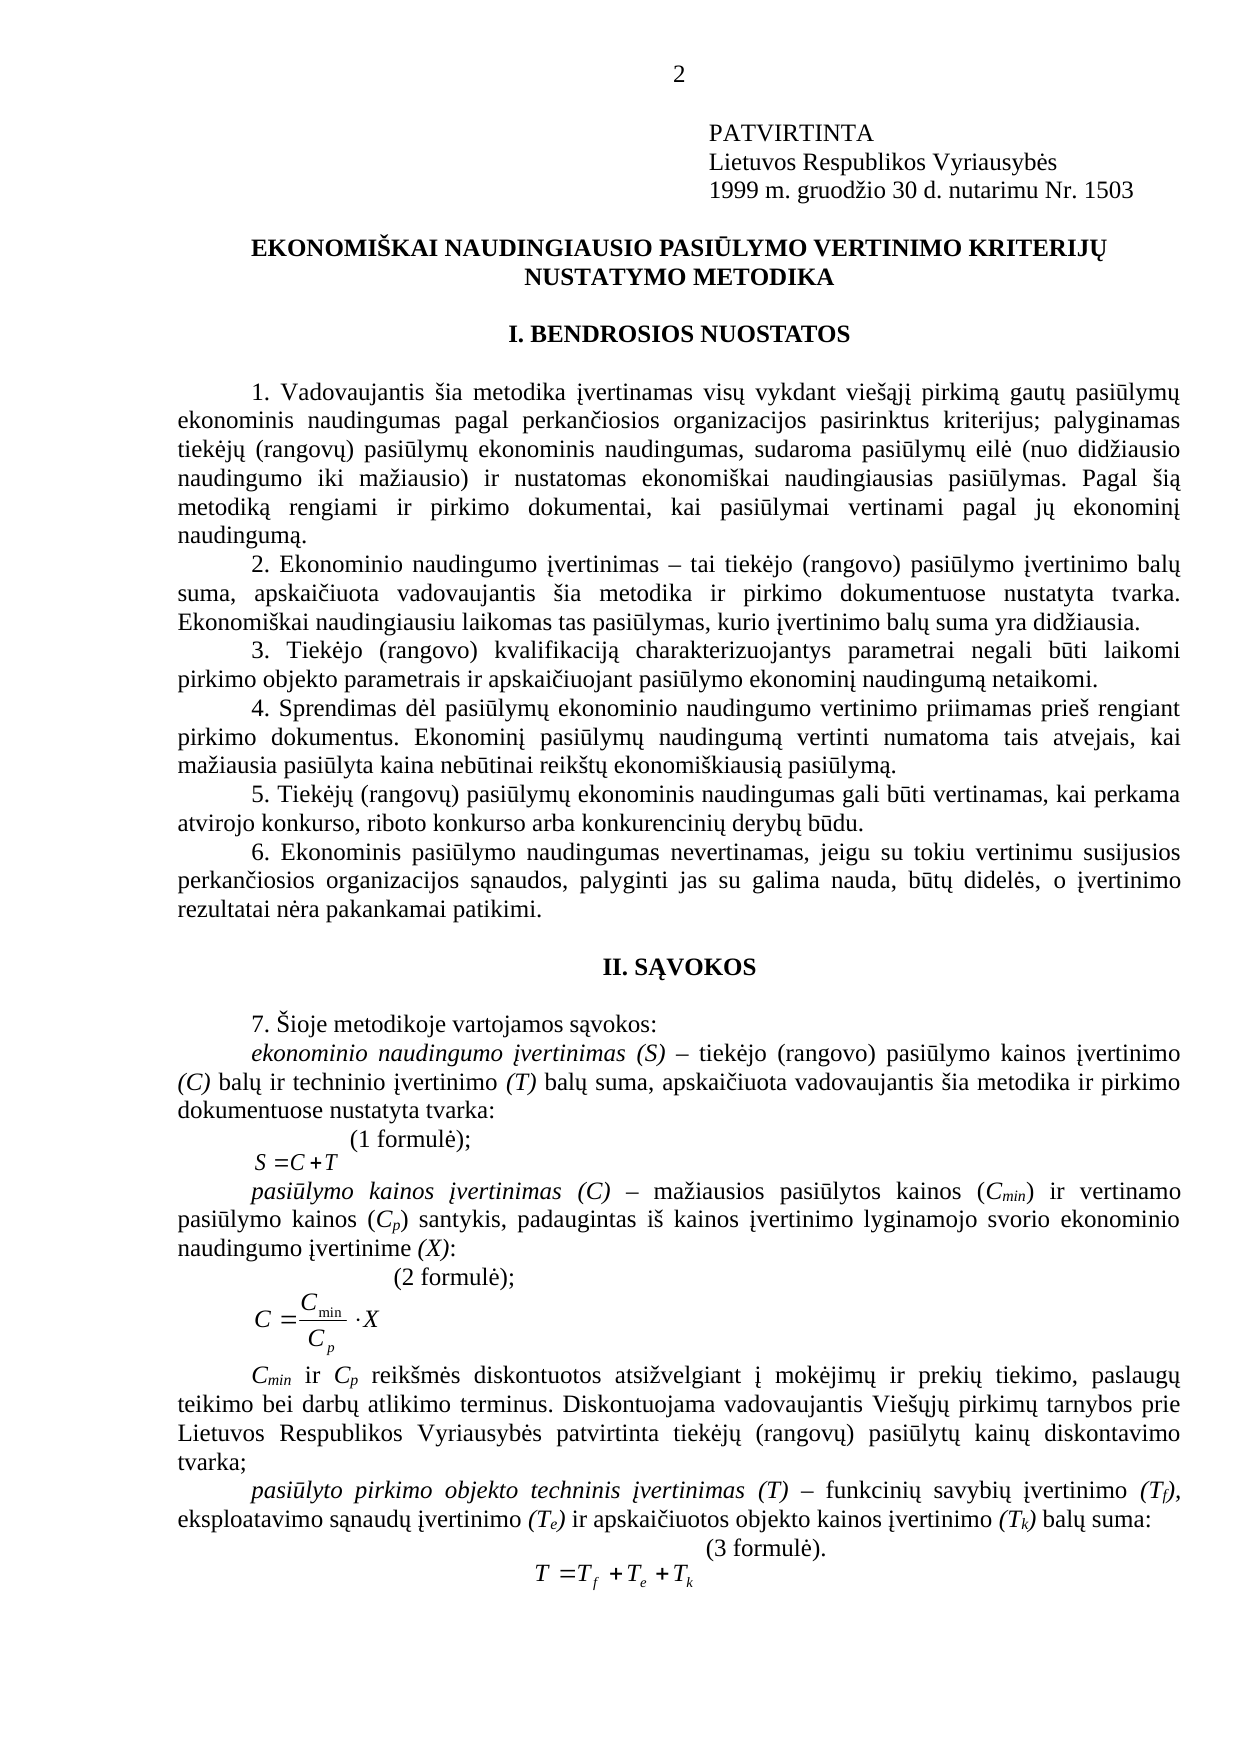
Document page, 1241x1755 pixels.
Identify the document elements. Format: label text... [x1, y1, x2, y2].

text pasiūlymo kainos įvertinimas (C) – mažiausios pasiūlytos kainos (Cmin) ir vertinamo pasiūlymo kainos (Cp) santykis, padaugintas iš kainos įvertinimo lyginamojo svorio ekonominio naudingumo įvertinime (X): [177, 1176, 1181, 1262]
text 4. Sprendimas dėl pasiūlymų ekonominio naudingumo vertinimo priimamas prieš rengiant pirkimo dokumentus. Ekonominį pasiūlymų naudingumą vertinti numatoma tais atvejais, kai mažiausia pasiūlyta kaina nebūtinai reikštų ekonomiškiausią pasiūlymą. [177, 693, 1181, 779]
text ekonominio naudingumo įvertinimas (S) – tiekėjo (rangovo) pasiūlymo kainos įvertinimo (C) balų ir techninio įvertinimo (T) balų suma, apskaičiuota vadovaujantis šia metodika ir pirkimo dokumentuose nustatyta tvarka: [177, 1038, 1181, 1124]
text 1999 m. gruodžio 30 d. nutarimu Nr. 1503 [177, 176, 1181, 204]
text EKONOMIŠKAI NAUDINGIAUSIO PASIŪLYMO VERTINIMO KRITERIJŲ [177, 233, 1181, 262]
text Patvirtinta [177, 118, 1181, 147]
text I. BENDROSIOS NUOSTATOS [177, 319, 1181, 348]
text 5. Tiekėjų (rangovų) pasiūlymų ekonominis naudingumas gali būti vertinamas, kai perkama atvirojo konkurso, riboto konkurso arba konkurencinių derybų būdu. [177, 779, 1181, 837]
text (3 formulė). [177, 1533, 1181, 1595]
text 2. Ekonominio naudingumo įvertinimas – tai tiekėjo (rangovo) pasiūlymo įvertinimo balų suma, apskaičiuota vadovaujantis šia metodika ir pirkimo dokumentuose nustatyta tvarka. Ekonomiškai naudingiausiu laikomas tas pasiūlymas, kurio įvertinimo balų suma yra didžiausia. [177, 549, 1181, 636]
text II. SĄVOKOS [177, 952, 1181, 981]
text 7. Šioje metodikoje vartojamos sąvokos: [177, 1009, 1181, 1038]
text Cmin ir Cp reikšmės diskontuotos atsižvelgiant į mokėjimų ir prekių tiekimo, paslaugų teikimo bei darbų atlikimo terminus. Diskontuojama vadovaujantis Viešųjų pirkimų tarnybos prie Lietuvos Respublikos Vyriausybės patvirtinta tiekėjų (rangovų) pasiūlytų kainų diskontavimo tvarka; [177, 1360, 1181, 1475]
text (2 formulė); [177, 1262, 1181, 1360]
text pasiūlyto pirkimo objekto techninis įvertinimas (T) – funkcinių savybių įvertinimo (Tf), eksploatavimo sąnaudų įvertinimo (Te) ir apskaičiuotos objekto kainos įvertinimo (Tk) balų suma: [177, 1475, 1181, 1533]
text (1 formulė); [177, 1124, 1181, 1176]
text NUSTATYMO METODIKA [177, 262, 1181, 291]
text 3. Tiekėjo (rangovo) kvalifikaciją charakterizuojantys parametrai negali būti laikomi pirkimo objekto parametrais ir apskaičiuojant pasiūlymo ekonominį naudingumą netaikomi. [177, 636, 1181, 693]
text 1. Vadovaujantis šia metodika įvertinamas visų vykdant viešąjį pirkimą gautų pasiūlymų ekonominis naudingumas pagal perkančiosios organizacijos pasirinktus kriterijus; palyginamas tiekėjų (rangovų) pasiūlymų ekonominis naudingumas, sudaroma pasiūlymų eilė (nuo didžiausio naudingumo iki mažiausio) ir nustatomas ekonomiškai naudingiausias pasiūlymas. Pagal šią metodiką rengiami ir pirkimo dokumentai, kai pasiūlymai vertinami pagal jų ekonominį naudingumą. [177, 377, 1181, 549]
text Lietuvos Respublikos Vyriausybės [177, 147, 1181, 176]
text 6. Ekonominis pasiūlymo naudingumas nevertinamas, jeigu su tokiu vertinimu susijusios perkančiosios organizacijos sąnaudos, palyginti jas su galima nauda, būtų didelės, o įvertinimo rezultatai nėra pakankamai patikimi. [177, 837, 1181, 923]
